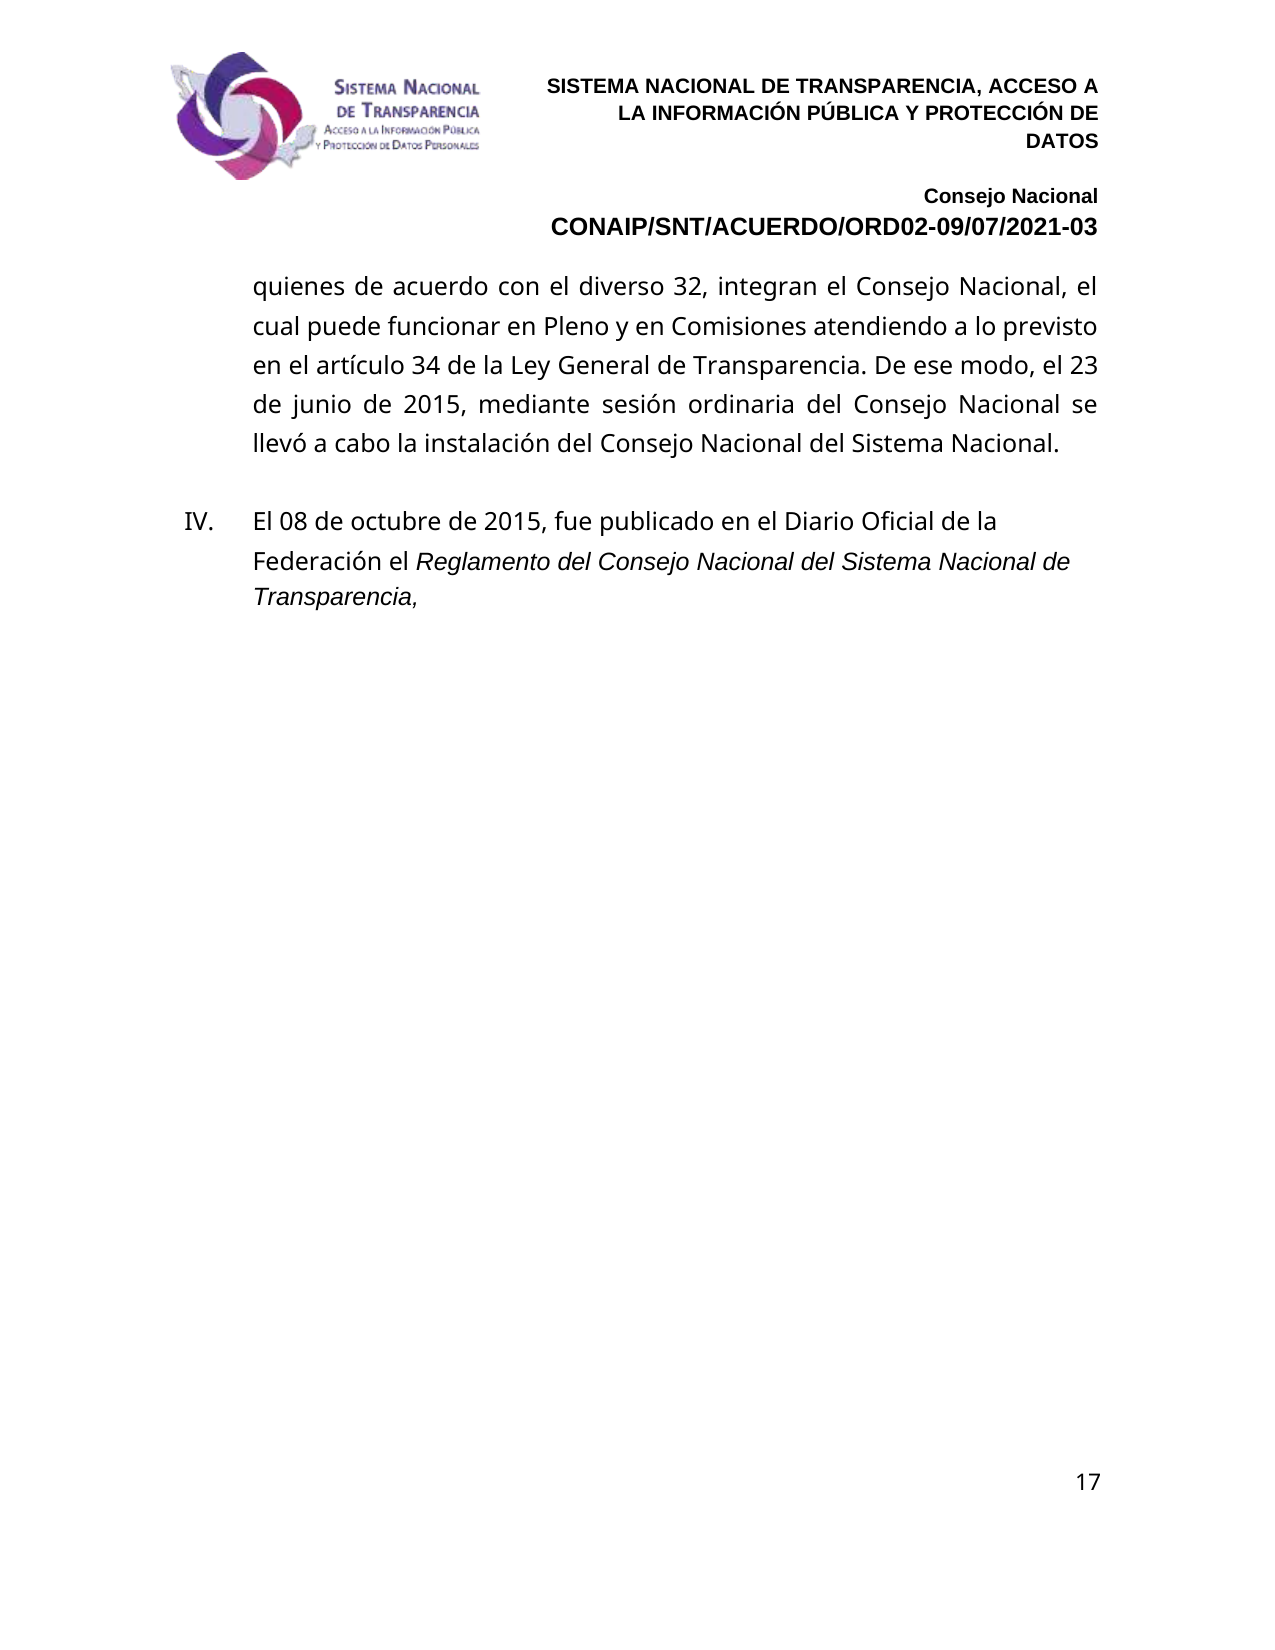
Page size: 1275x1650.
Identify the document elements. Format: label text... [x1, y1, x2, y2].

list quienes de acuerdo con el diverso 32, integran el Consejo Nacional, el cual puede funcionar en Pleno y en Comisiones atendiendo a lo previsto en el artículo 34 de la Ley General de Transparencia. De ese modo, el 23 de junio de 2015, mediante sesión ordinaria del Consejo Nacional se llevó a cabo la instalación del Consejo Nacional del Sistema Nacional. [187, 269, 1099, 460]
list El 08 de octubre de 2015, fue publicado en el Diario Oficial de la Federación el Reglamento del Consejo Nacional del Sistema Nacional de Transparencia, [184, 504, 1098, 610]
